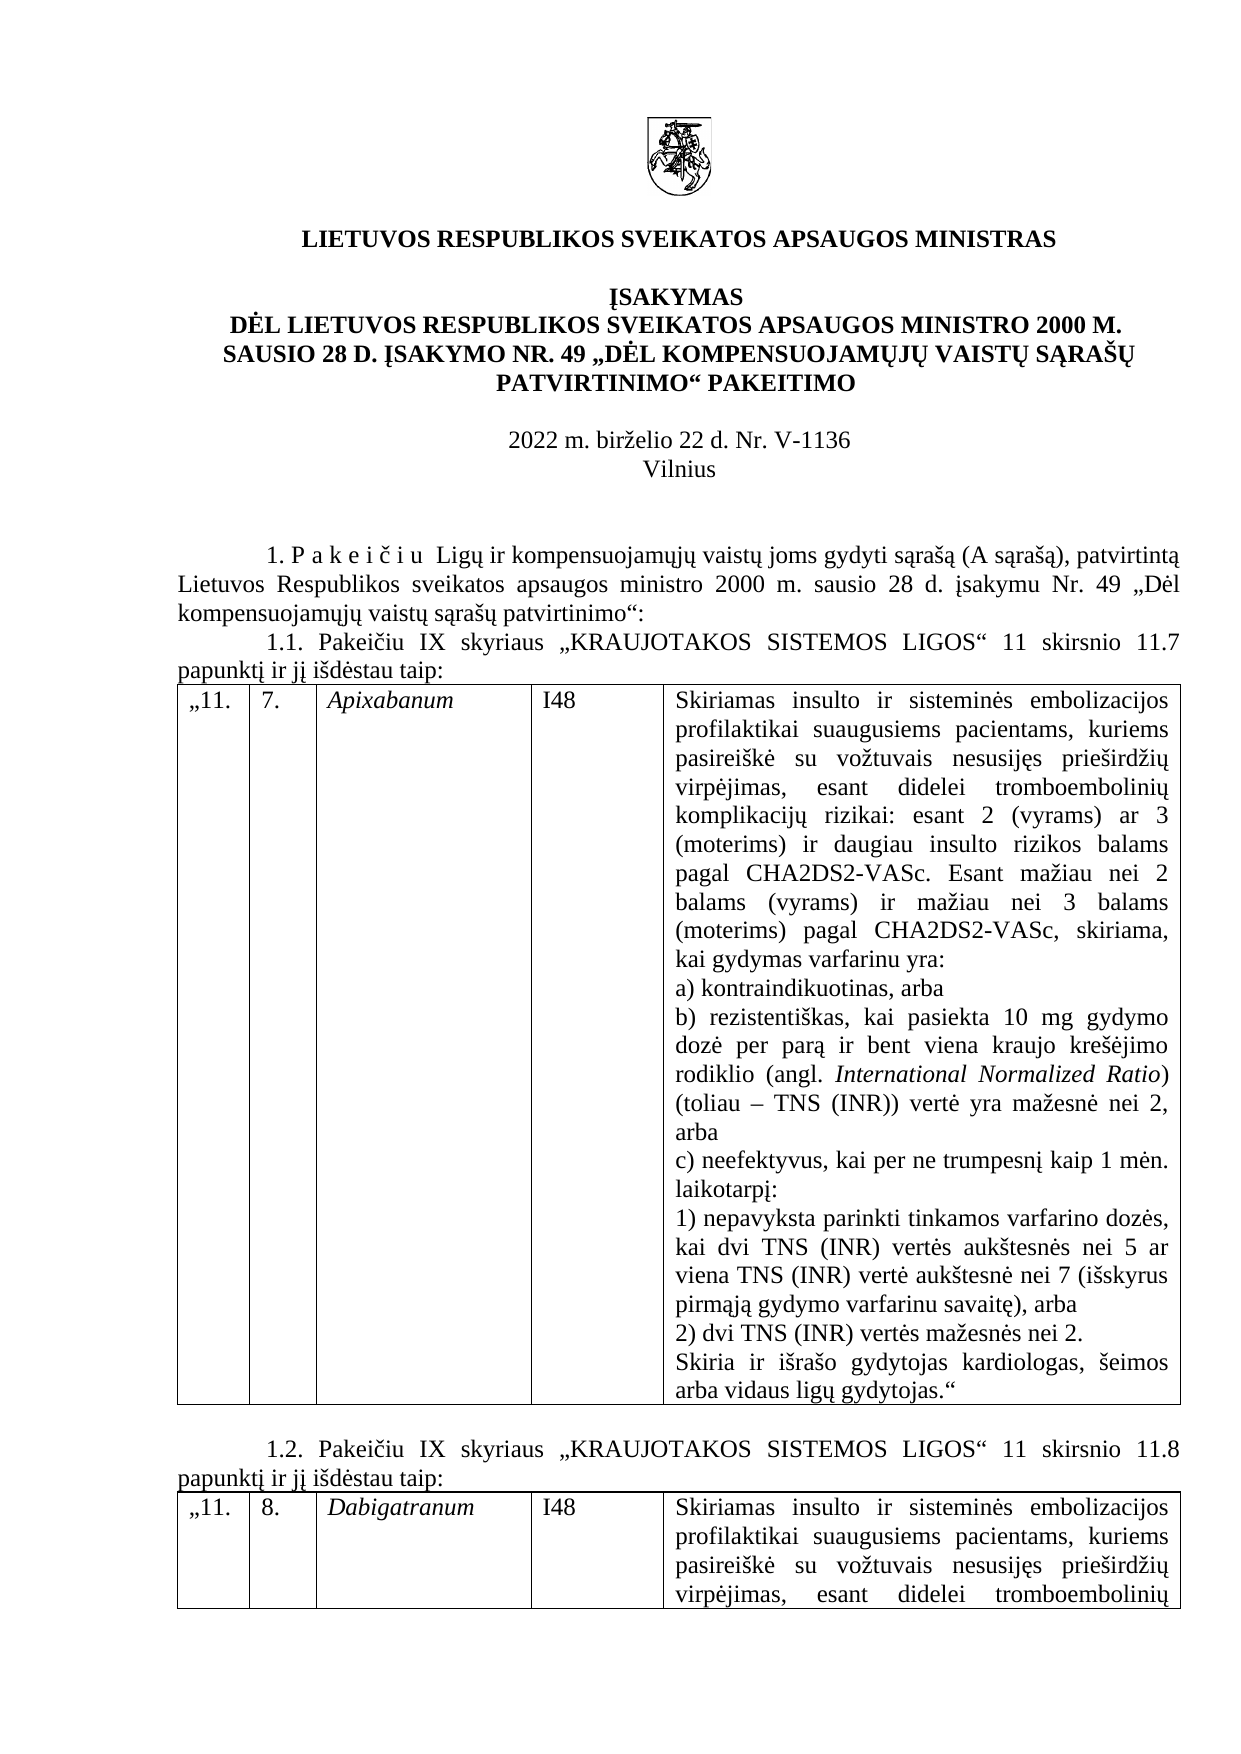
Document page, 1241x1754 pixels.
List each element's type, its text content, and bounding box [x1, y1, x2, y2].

text 1. P a k e i č i u Ligų ir kompensuojamųjų vaistų joms gydyti sąrašą (A sąrašą), patvirtintą Lietuvos Respublikos sveikatos apsaugos ministro 2000 m. sausio 28 d. įsakymu Nr. 49 „Dėl kompensuojamųjų vaistų sąrašų patvirtinimo“: [177, 541, 1181, 627]
text 1.2. Pakeičiu IX skyriaus „KRAUJOTAKOS SISTEMOS LIGOS“ 11 skirsnio 11.8 papunktį ir jį išdėstau taip: [177, 1434, 1181, 1491]
text 2022 m. birželio 22 d. Nr. V-1136 [177, 426, 1181, 454]
text ĮSAKYMAS [177, 282, 1181, 311]
table_header „11. [178, 1493, 249, 1607]
table_header Dabigatranum [317, 1493, 531, 1607]
table_header Skiriamas insulto ir sisteminės embolizacijos profilaktikai suaugusiems pacientams, kuriems pasireiškė su vožtuvais nesusijęs prieširdžių virpėjimas, esant didelei tromboembolinių komplikacijų rizikai: esant 2 (vyrams) ar 3 (moterims) ir daugiau insulto rizikos balams pagal CHA2DS2-VASc. Esant mažiau nei 2 balams (vyrams) ir mažiau nei 3 balams (moterims) pagal CHA2DS2-VASc, skiriama, kai gydymas varfarinu yra: a) kontraindikuotinas, arba b) rezistentiškas, kai pasiekta 10 mg gydymo dozė per parą ir bent viena kraujo krešėjimo rodiklio (angl. International Normalized Ratio) (toliau – TNS (INR)) vertė yra mažesnė nei 2, arba c) neefektyvus, kai per ne trumpesnį kaip 1 mėn. laikotarpį: 1) nepavyksta parinkti tinkamos varfarino dozės, kai dvi TNS (INR) vertės aukštesnės nei 5 ar viena TNS (INR) vertė aukštesnė nei 7 (išskyrus pirmąją gydymo varfarinu savaitę), arba 2) dvi TNS (INR) vertės mažesnės nei 2. Skiria ir išrašo gydytojas kardiologas, šeimos arba vidaus ligų gydytojas.“ [664, 685, 1180, 1404]
text DĖL LIETUVOS RESPUBLIKOS SVEIKATOS APSAUGOS MINISTRO 2000 M. [177, 311, 1181, 339]
text LIETUVOS RESPUBLIKOS SVEIKATOS APSAUGOS MINISTRAS [177, 224, 1181, 253]
text SAUSIO 28 D. ĮSAKYMO NR. 49 „DĖL KOMPENSUOJAMŲJŲ VAISTŲ SĄRAŠŲ PATVIRTINIMO“ PAKEITIMO [177, 339, 1181, 397]
table_header I48 [532, 685, 663, 1404]
table_header Apixabanum [317, 685, 531, 1404]
table_header 7. [250, 685, 316, 1404]
text Vilnius [177, 454, 1181, 483]
table_header 8. [250, 1493, 316, 1607]
table_header Skiriamas insulto ir sisteminės embolizacijos profilaktikai suaugusiems pacientams, kuriems pasireiškė su vožtuvais nesusijęs prieširdžių virpėjimas, esant didelei tromboembolinių [664, 1493, 1180, 1607]
text 1.1. Pakeičiu IX skyriaus „KRAUJOTAKOS SISTEMOS LIGOS“ 11 skirsnio 11.7 papunktį ir jį išdėstau taip: [177, 627, 1181, 684]
table_header I48 [532, 1493, 663, 1607]
table_header „11. [178, 685, 249, 1404]
